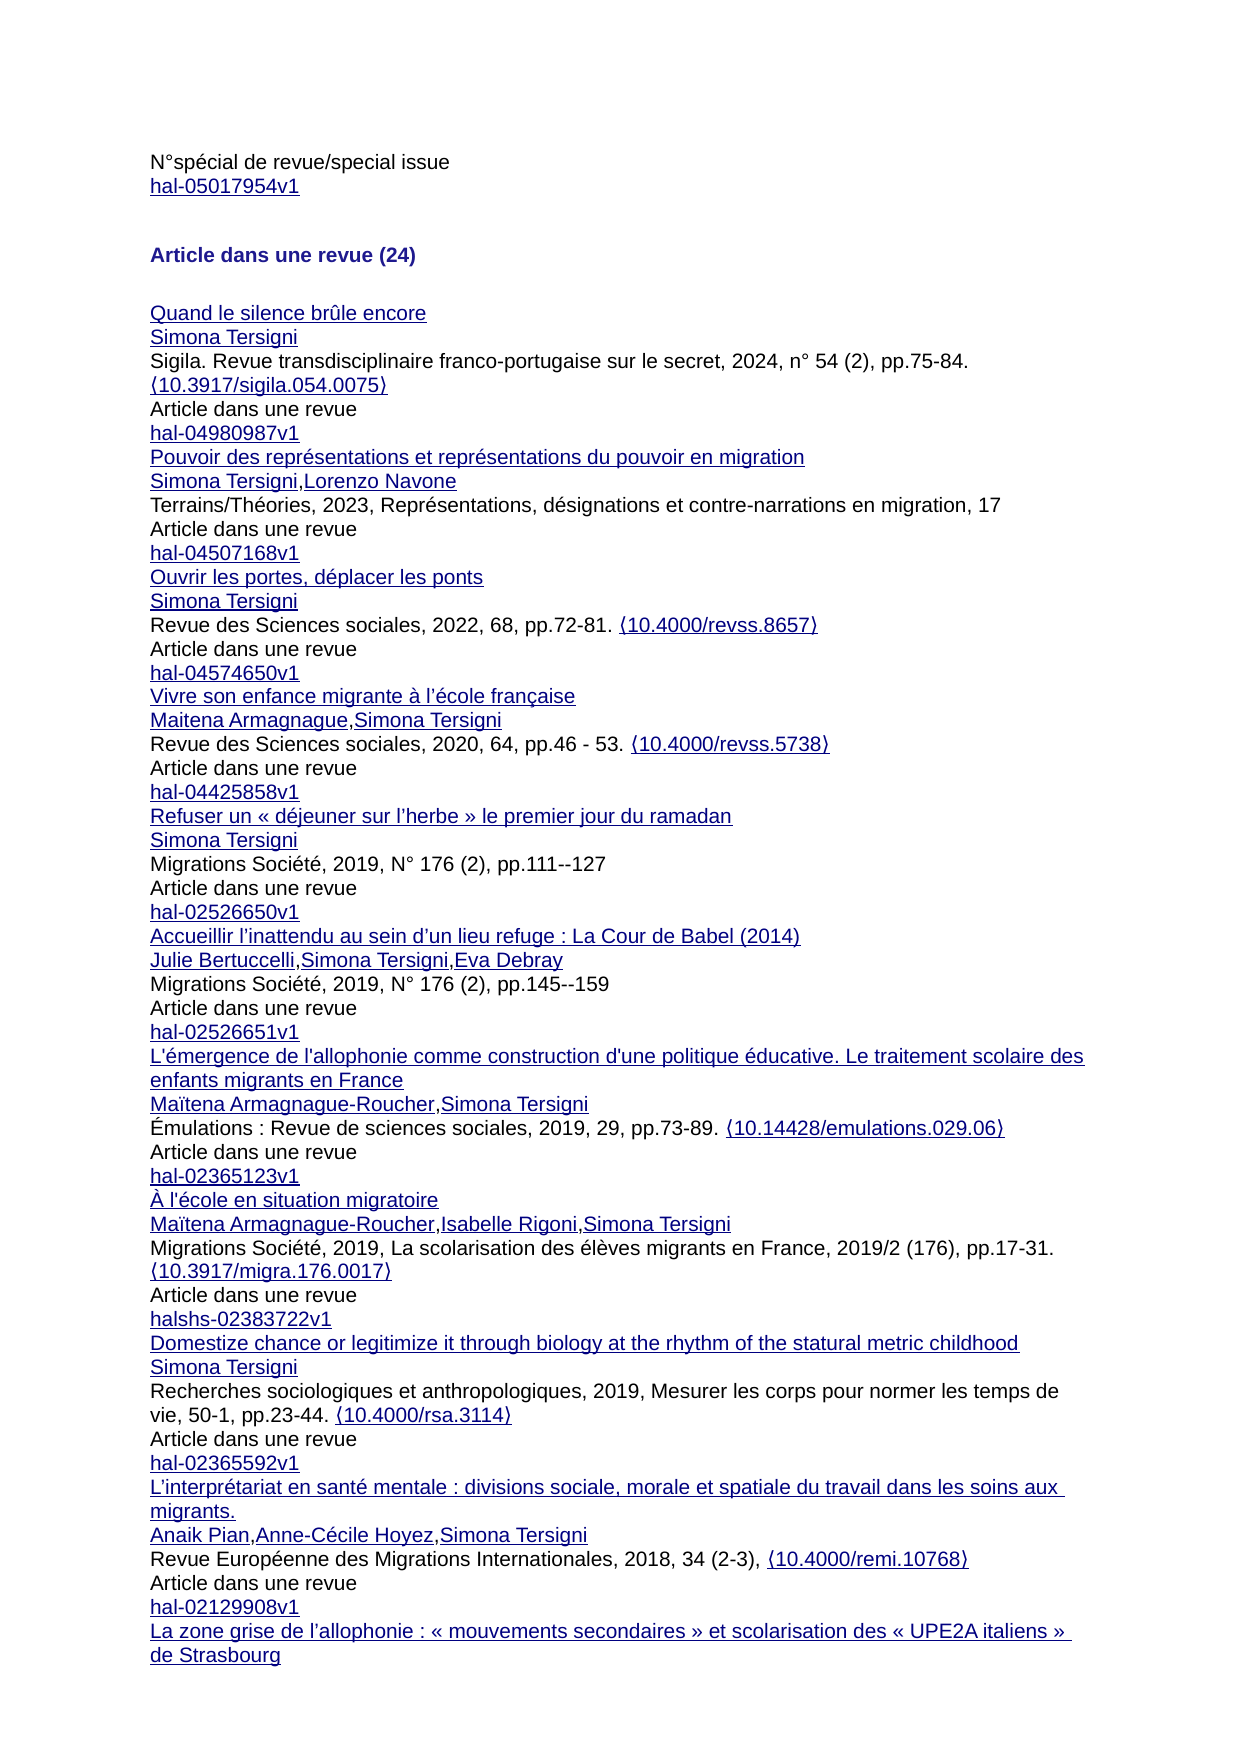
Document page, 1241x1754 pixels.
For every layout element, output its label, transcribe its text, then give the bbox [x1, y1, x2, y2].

table_cell À l'école en situation migratoire Maïtena Armagnague-Roucher,Isabelle Rigoni,Simona Tersigni Migrations Société, 2019, La scolarisation des élèves migrants en France, 2019/2 (176), pp.17-31. ⟨10.3917/migra.176.0017⟩ Article dans une revue halshs-02383722v1 [150, 1188, 1090, 1331]
table_cell L'émergence de l'allophonie comme construction d'une politique éducative. Le traitement scolaire des enfants migrants en France Maïtena Armagnague-Roucher,Simona Tersigni Émulations : Revue de sciences sociales, 2019, 29, pp.73-89. ⟨10.14428/emulations.029.06⟩ Article dans une revue hal-02365123v1 [150, 1044, 1090, 1187]
table_cell Refuser un « déjeuner sur l’herbe » le premier jour du ramadan Simona Tersigni Migrations Société, 2019, N° 176 (2), pp.111--127 Article dans une revue hal-02526650v1 [150, 804, 1090, 924]
table_cell N°spécial de revue/special issue hal-05017954v1 [150, 150, 1090, 198]
table_cell L’interprétariat en santé mentale : divisions sociale, morale et spatiale du travail dans les soins aux migrants. Anaik Pian,Anne-Cécile Hoyez,Simona Tersigni Revue Européenne des Migrations Internationales, 2018, 34 (2-3), ⟨10.4000/remi.10768⟩ Article dans une revue hal-02129908v1 [150, 1475, 1090, 1619]
table_cell Domestize chance or legitimize it through biology at the rhythm of the statural metric childhood Simona Tersigni Recherches sociologiques et anthropologiques, 2019, Mesurer les corps pour normer les temps de vie, 50-1, pp.23-44. ⟨10.4000/rsa.3114⟩ Article dans une revue hal-02365592v1 [150, 1331, 1090, 1475]
table_header Quand le silence brûle encore Simona Tersigni Sigila. Revue transdisciplinaire franco-portugaise sur le secret, 2024, n° 54 (2), pp.75-84. ⟨10.3917/sigila.054.0075⟩ Article dans une revue hal-04980987v1 [150, 301, 1090, 445]
table_cell Ouvrir les portes, déplacer les ponts Simona Tersigni Revue des Sciences sociales, 2022, 68, pp.72-81. ⟨10.4000/revss.8657⟩ Article dans une revue hal-04574650v1 [150, 565, 1090, 684]
subtitle Article dans une revue (24) [150, 243, 1090, 267]
table_cell Pouvoir des représentations et représentations du pouvoir en migration Simona Tersigni,Lorenzo Navone Terrains/Théories, 2023, Représentations, désignations et contre-narrations en migration, 17 Article dans une revue hal-04507168v1 [150, 445, 1090, 564]
table_cell La zone grise de l’allophonie : « mouvements secondaires » et scolarisation des « UPE2A italiens » de Strasbourg [150, 1619, 1090, 1667]
table_cell Vivre son enfance migrante à l’école française Maitena Armagnague,Simona Tersigni Revue des Sciences sociales, 2020, 64, pp.46 - 53. ⟨10.4000/revss.5738⟩ Article dans une revue hal-04425858v1 [150, 684, 1090, 804]
table_cell Accueillir l’inattendu au sein d’un lieu refuge : La Cour de Babel (2014) Julie Bertuccelli,Simona Tersigni,Eva Debray Migrations Société, 2019, N° 176 (2), pp.145--159 Article dans une revue hal-02526651v1 [150, 924, 1090, 1044]
